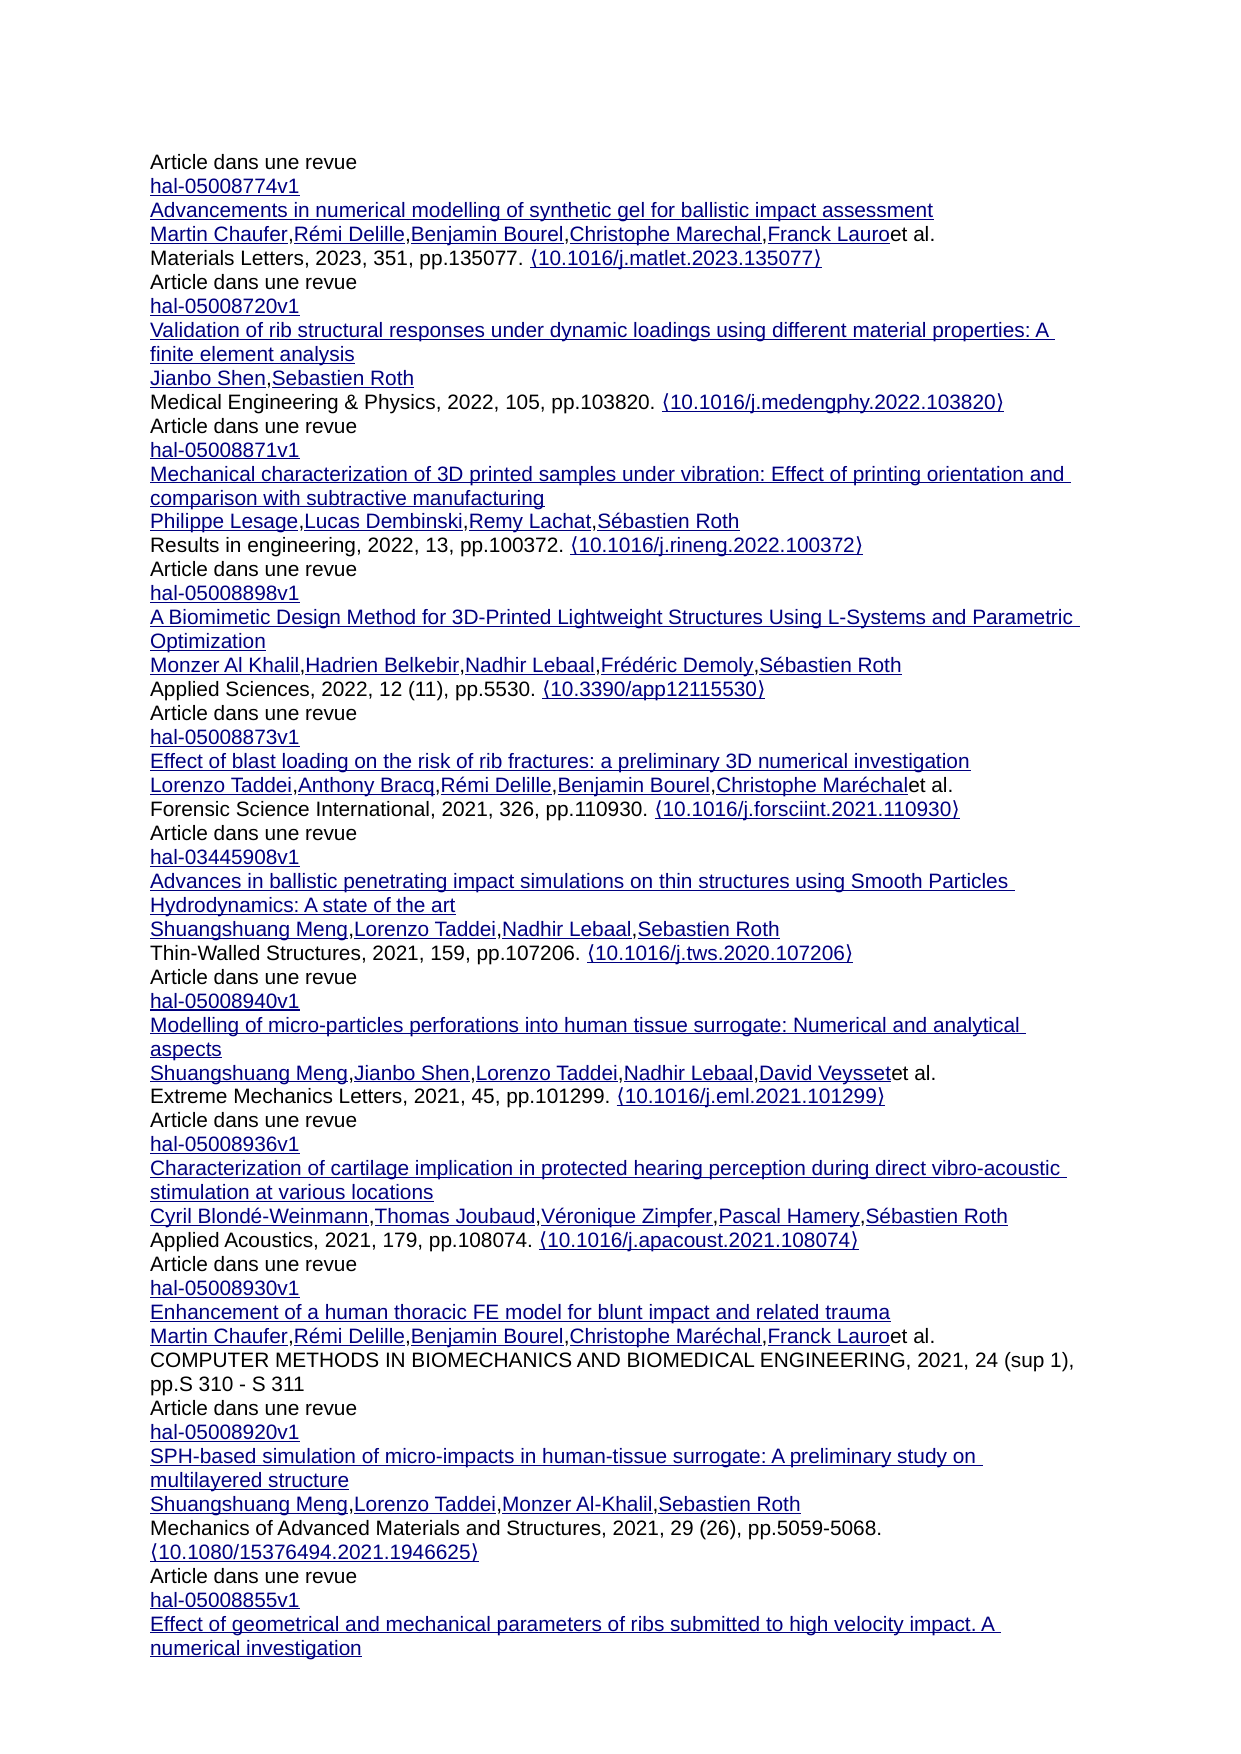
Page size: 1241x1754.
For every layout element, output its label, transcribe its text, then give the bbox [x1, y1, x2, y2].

table_cell Effect of blast loading on the risk of rib fractures: a preliminary 3D numerical investigation Lorenzo Taddei,Anthony Bracq,Rémi Delille,Benjamin Bourel,Christophe Maréchalet al. Forensic Science International, 2021, 326, pp.110930. ⟨10.1016/j.forsciint.2021.110930⟩ Article dans une revue hal-03445908v1 [150, 749, 1090, 869]
table_cell Modelling of micro-particles perforations into human tissue surrogate: Numerical and analytical aspects Shuangshuang Meng,Jianbo Shen,Lorenzo Taddei,Nadhir Lebaal,David Veyssetet al. Extreme Mechanics Letters, 2021, 45, pp.101299. ⟨10.1016/j.eml.2021.101299⟩ Article dans une revue hal-05008936v1 [150, 1013, 1090, 1156]
table_cell SPH-based simulation of micro-impacts in human-tissue surrogate: A preliminary study on multilayered structure Shuangshuang Meng,Lorenzo Taddei,Monzer Al-Khalil,Sebastien Roth Mechanics of Advanced Materials and Structures, 2021, 29 (26), pp.5059-5068. ⟨10.1080/15376494.2021.1946625⟩ Article dans une revue hal-05008855v1 [150, 1444, 1090, 1611]
table_cell Characterization of cartilage implication in protected hearing perception during direct vibro-acoustic stimulation at various locations Cyril Blondé-Weinmann,Thomas Joubaud,Véronique Zimpfer,Pascal Hamery,Sébastien Roth Applied Acoustics, 2021, 179, pp.108074. ⟨10.1016/j.apacoust.2021.108074⟩ Article dans une revue hal-05008930v1 [150, 1156, 1090, 1300]
table_cell Article dans une revue hal-05008774v1 [150, 150, 1090, 198]
table_cell Advances in ballistic penetrating impact simulations on thin structures using Smooth Particles Hydrodynamics: A state of the art Shuangshuang Meng,Lorenzo Taddei,Nadhir Lebaal,Sebastien Roth Thin-Walled Structures, 2021, 159, pp.107206. ⟨10.1016/j.tws.2020.107206⟩ Article dans une revue hal-05008940v1 [150, 869, 1090, 1012]
table_cell Effect of geometrical and mechanical parameters of ribs submitted to high velocity impact. A numerical investigation [150, 1611, 1090, 1659]
table_cell Advancements in numerical modelling of synthetic gel for ballistic impact assessment Martin Chaufer,Rémi Delille,Benjamin Bourel,Christophe Marechal,Franck Lauroet al. Materials Letters, 2023, 351, pp.135077. ⟨10.1016/j.matlet.2023.135077⟩ Article dans une revue hal-05008720v1 [150, 198, 1090, 318]
table_cell Enhancement of a human thoracic FE model for blunt impact and related trauma Martin Chaufer,Rémi Delille,Benjamin Bourel,Christophe Maréchal,Franck Lauroet al. COMPUTER METHODS IN BIOMECHANICS AND BIOMEDICAL ENGINEERING, 2021, 24 (sup 1), pp.S 310 - S 311 Article dans une revue hal-05008920v1 [150, 1300, 1090, 1444]
table_cell A Biomimetic Design Method for 3D-Printed Lightweight Structures Using L-Systems and Parametric Optimization Monzer Al Khalil,Hadrien Belkebir,Nadhir Lebaal,Frédéric Demoly,Sébastien Roth Applied Sciences, 2022, 12 (11), pp.5530. ⟨10.3390/app12115530⟩ Article dans une revue hal-05008873v1 [150, 605, 1090, 749]
table_cell Mechanical characterization of 3D printed samples under vibration: Effect of printing orientation and comparison with subtractive manufacturing Philippe Lesage,Lucas Dembinski,Remy Lachat,Sébastien Roth Results in engineering, 2022, 13, pp.100372. ⟨10.1016/j.rineng.2022.100372⟩ Article dans une revue hal-05008898v1 [150, 461, 1090, 605]
table_cell Validation of rib structural responses under dynamic loadings using different material properties: A finite element analysis Jianbo Shen,Sebastien Roth Medical Engineering & Physics, 2022, 105, pp.103820. ⟨10.1016/j.medengphy.2022.103820⟩ Article dans une revue hal-05008871v1 [150, 318, 1090, 461]
